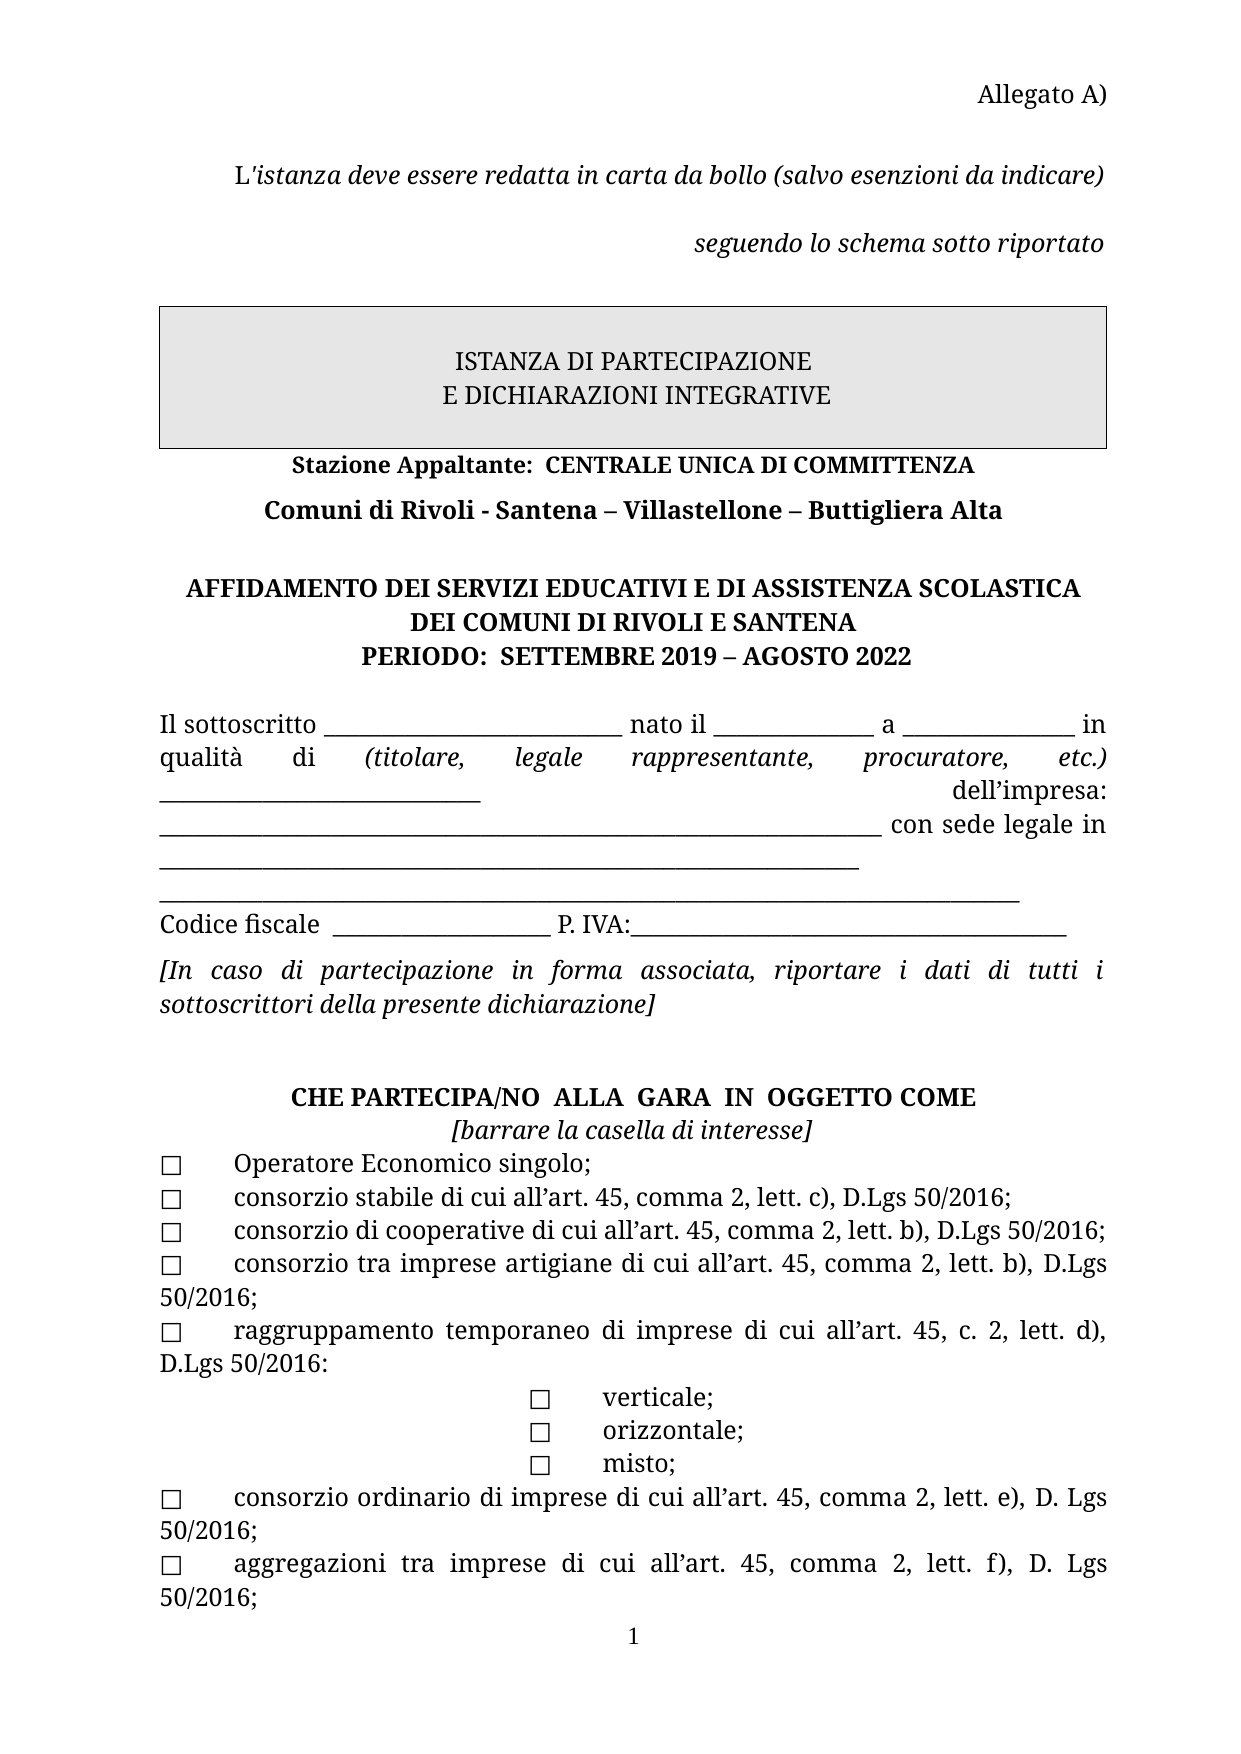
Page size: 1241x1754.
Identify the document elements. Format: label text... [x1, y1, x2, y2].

text Allegato A) [159, 77, 1107, 111]
text □ aggregazioni tra imprese di cui all’art. 45, comma 2, lett. f), D. Lgs 50/2016; [159, 1546, 1107, 1613]
text □ consorzio tra imprese artigiane di cui all’art. 45, comma 2, lett. b), D.Lgs 50/2016; [159, 1246, 1107, 1313]
text Stazione Appaltante: CENTRALE UNICA DI COMMITTENZA [159, 449, 1107, 480]
text PERIODO: SETTEMBRE 2019 – AGOSTO 2022 [159, 638, 1107, 672]
text □ misto; [454, 1446, 1107, 1479]
text AFFIDAMENTO DEI SERVIZI EDUCATIVI E DI ASSISTENZA SCOLASTICA [159, 570, 1107, 604]
text [In caso di partecipazione in forma associata, riportare i dati di tutti i sottoscrittori della presente dichiarazione] [159, 952, 1107, 1020]
text Comuni di Rivoli - Santena – Villastellone – Buttigliera Alta [159, 492, 1107, 526]
text □ Operatore Economico singolo; [159, 1146, 1107, 1179]
text [barrare la casella di interesse] [159, 1113, 1107, 1146]
text □ consorzio ordinario di imprese di cui all’art. 45, comma 2, lett. e), D. Lgs 50/2016; [159, 1479, 1107, 1546]
text L'istanza deve essere redatta in carta da bollo (salvo esenzioni da indicare) seguendo lo schema sotto riportato [159, 157, 1107, 259]
text □ consorzio di cooperative di cui all’art. 45, comma 2, lett. b), D.Lgs 50/2016; [159, 1213, 1107, 1246]
text □ orizzontale; [454, 1413, 1107, 1446]
text DEI COMUNI DI RIVOLI E SANTENA [159, 604, 1107, 638]
text E DICHIARAZIONI INTEGRATIVE [160, 374, 1106, 408]
text □ raggruppamento temporaneo di imprese di cui all’art. 45, c. 2, lett. d), D.Lgs 50/2016: [159, 1313, 1107, 1379]
text □ consorzio stabile di cui all’art. 45, comma 2, lett. c), D.Lgs 50/2016; [159, 1179, 1107, 1213]
text ISTANZA DI PARTECIPAZIONE [160, 340, 1106, 374]
text □ verticale; [469, 1379, 1107, 1413]
text CHE PARTECIPA/NO ALLA GARA IN OGGETTO COME [159, 1079, 1107, 1113]
text Il sottoscritto __________________________ nato il ______________ a _______________ in qualità di (titolare, legale rappresentante, procuratore, etc.) ____________________________ dell’impresa: _______________________________________________________________ con sede legale in _____________________________________________________________ ___________________________________________________________________________ Codice fiscale ___________________ P. IVA:______________________________________ [159, 706, 1107, 940]
